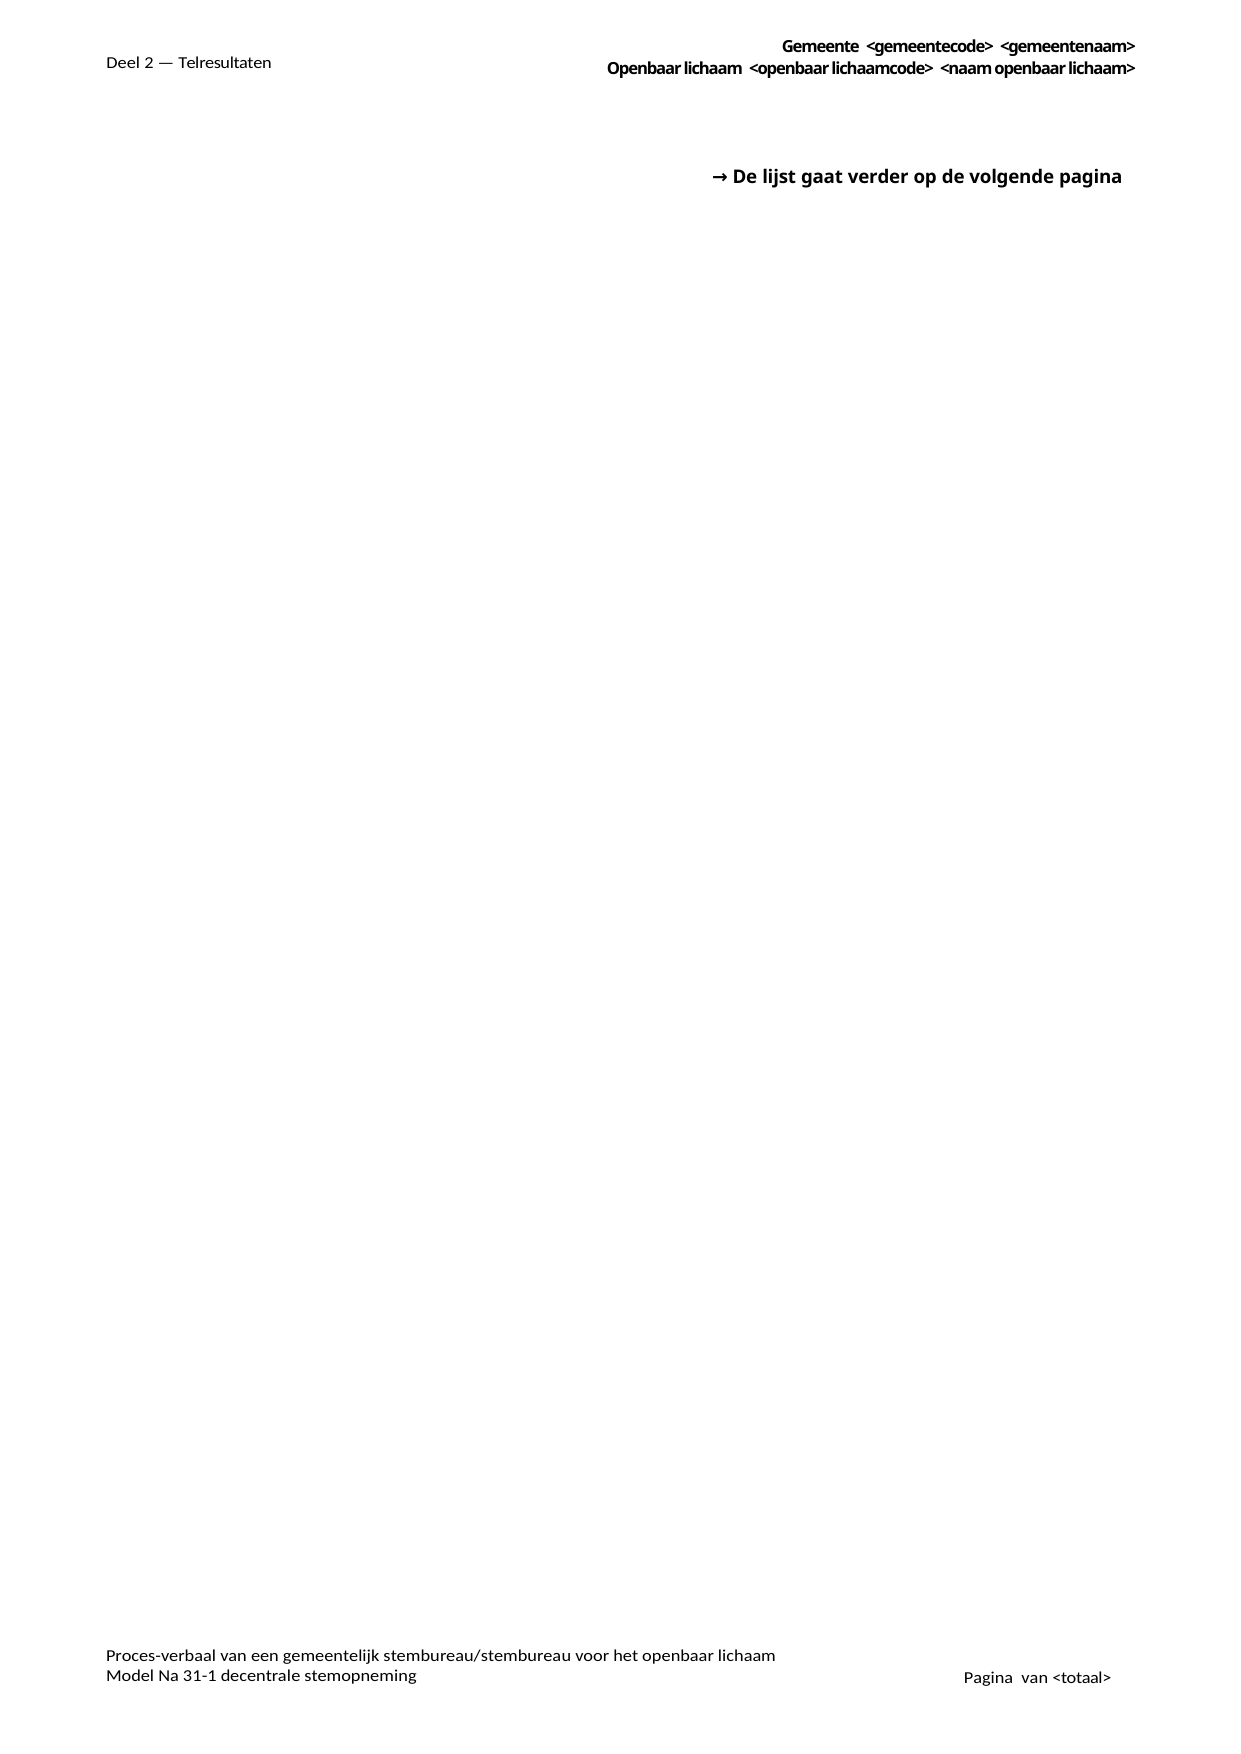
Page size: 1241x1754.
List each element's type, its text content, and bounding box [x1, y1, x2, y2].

text → De lijst gaat verder op de volgende pagina [94, 163, 1122, 189]
